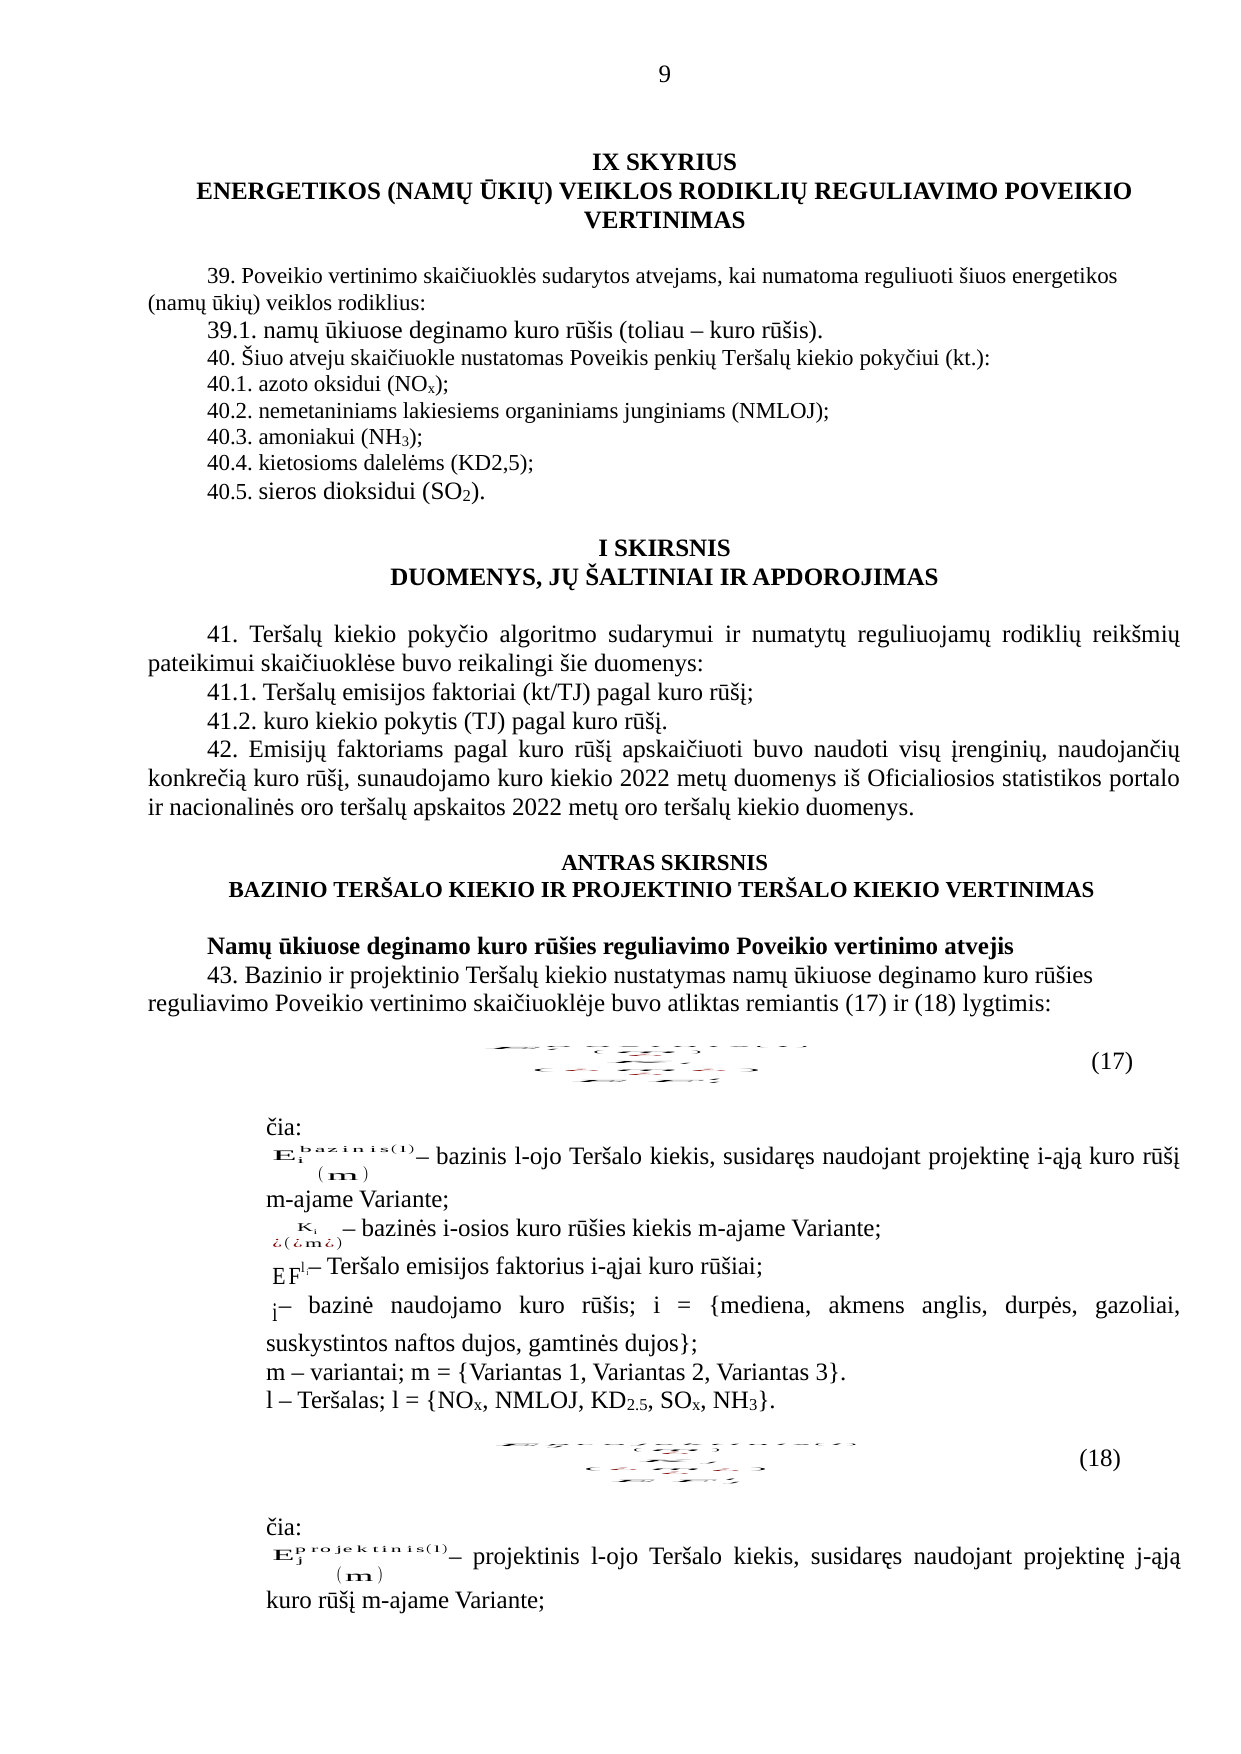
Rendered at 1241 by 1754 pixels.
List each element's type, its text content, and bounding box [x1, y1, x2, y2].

table_header [185, 1046, 214, 1083]
text 40.1. azoto oksidui (NOx); [148, 370, 1181, 397]
text 39. Poveikio vertinimo skaičiuoklės sudarytos atvejams, kai numatoma reguliuoti šiuos energetikos (namų ūkių) veiklos rodiklius: [148, 262, 1181, 315]
text 40.5. sieros dioksidui (SO2). [148, 476, 1181, 504]
text l – Teršalas; l = {NOx, NMLOJ, KD2.5, SOx, NH3}. [266, 1386, 1181, 1414]
text 40.2. nemetaniniams lakiesiems organiniams junginiams (NMLOJ); [148, 397, 1181, 423]
text 41.2. kuro kiekio pokytis (TJ) pagal kuro rūšį. [148, 706, 1181, 734]
text – bazinės i-osios kuro rūšies kiekis m-ajame Variante; [266, 1213, 1181, 1251]
text čia: [266, 1512, 1181, 1541]
text ENERGETIKOS (NAMŲ ŪKIŲ) VEIKLOS RODIKLIŲ REGULIAVIMO POVEIKIO VERTINIMAS [148, 176, 1181, 234]
table_header (17) [1080, 1046, 1144, 1083]
text Namų ūkiuose deginamo kuro rūšies reguliavimo Poveikio vertinimo atvejis [148, 931, 1181, 960]
text IX SKYRIUS [148, 147, 1181, 176]
text – projektinis l-ojo Teršalo kiekis, susidaręs naudojant projektinę j-ąją kuro rūšį m-ajame Variante; [266, 1541, 1181, 1614]
text 40.4. kietosioms dalelėms (KD2,5); [148, 449, 1181, 476]
text 41.1. Teršalų emisijos faktoriai (kt/TJ) pagal kuro rūšį; [148, 677, 1181, 706]
text m – variantai; m = {Variantas 1, Variantas 2, Variantas 3}. [266, 1357, 1181, 1386]
text 41. Teršalų kiekio pokyčio algoritmo sudarymui ir numatytų reguliuojamų rodiklių reikšmių pateikimui skaičiuoklėse buvo reikalingi šie duomenys: [148, 619, 1181, 677]
table_header [285, 1443, 1068, 1484]
text – bazinis l-ojo Teršalo kiekis, susidaręs naudojant projektinę i-ąją kuro rūšį m-ajame Variante; [266, 1141, 1181, 1213]
table_header [197, 1443, 285, 1484]
text čia: [266, 1112, 1181, 1141]
table_header [214, 1046, 1080, 1083]
text I SKIRSNIS [148, 533, 1181, 562]
text 40.3. amoniakui (NH3); [148, 423, 1181, 449]
table_header (18) [1068, 1443, 1132, 1484]
text – Teršalo emisijos faktorius i-ąjai kuro rūšiai; [266, 1251, 1181, 1290]
text 40. Šiuo atveju skaičiuokle nustatomas Poveikis penkių Teršalų kiekio pokyčiui (kt.): [148, 344, 1181, 370]
text DUOMENYS, JŲ ŠALTINIAI IR APDOROJIMAS [148, 562, 1181, 591]
text 42. Emisijų faktoriams pagal kuro rūšį apskaičiuoti buvo naudoti visų įrenginių, naudojančių konkrečią kuro rūšį, sunaudojamo kuro kiekio 2022 metų duomenys iš Oficialiosios statistikos portalo ir nacionalinės oro teršalų apskaitos 2022 metų oro teršalų kiekio duomenys. [148, 734, 1181, 821]
text – bazinė naudojamo kuro rūšis; i = {mediena, akmens anglis, durpės, gazoliai, suskystintos naftos dujos, gamtinės dujos}; [266, 1290, 1181, 1357]
text BAZINIO TERŠALO KIEKIO IR PROJEKTINIO TERŠALO KIEKIO VERTINIMAS [148, 876, 1181, 902]
text 43. Bazinio ir projektinio Teršalų kiekio nustatymas namų ūkiuose deginamo kuro rūšies reguliavimo Poveikio vertinimo skaičiuoklėje buvo atliktas remiantis (17) ir (18) lygtimis: [148, 960, 1181, 1017]
text ANTRAS SKIRSNIS [148, 849, 1181, 876]
text 39.1. namų ūkiuose deginamo kuro rūšis (toliau – kuro rūšis). [148, 315, 1181, 344]
